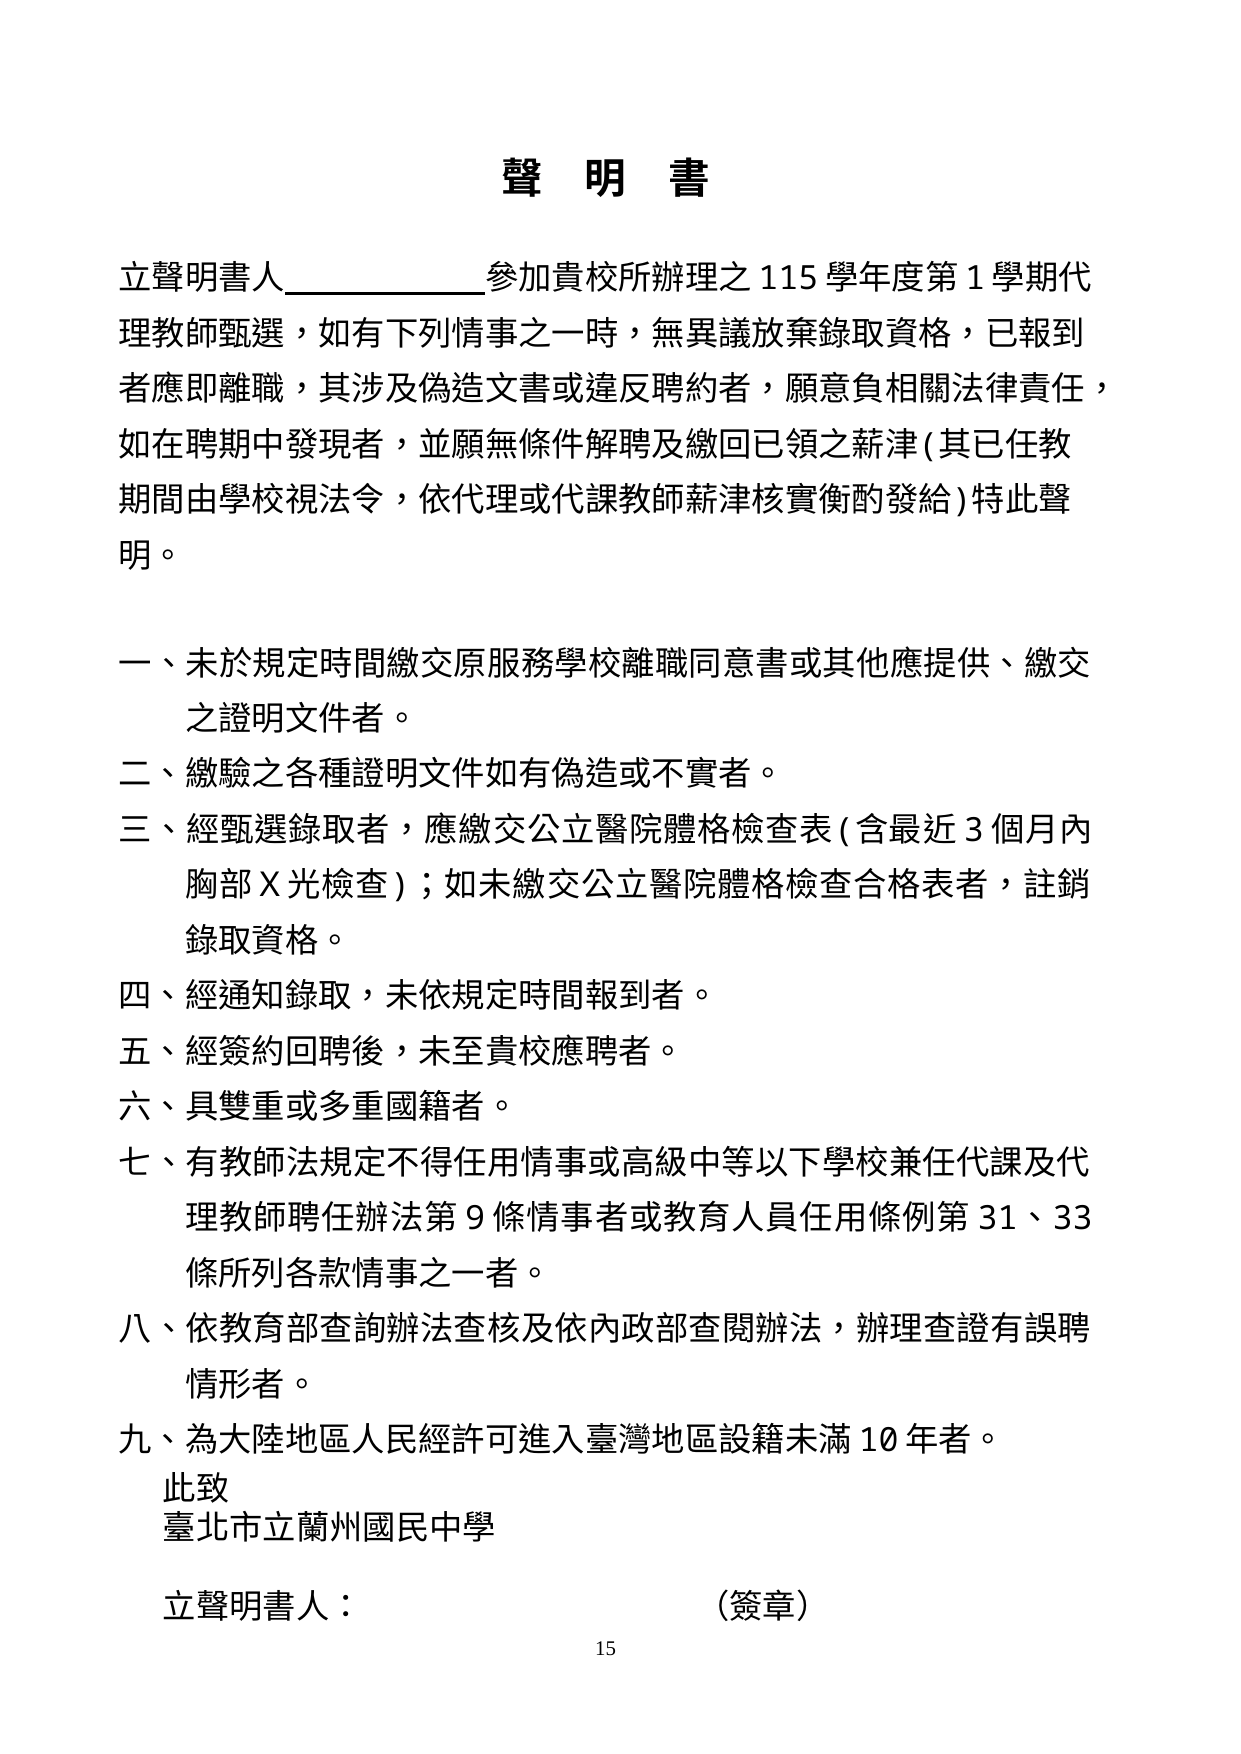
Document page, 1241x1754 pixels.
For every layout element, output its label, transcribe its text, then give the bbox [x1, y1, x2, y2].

text 一、未於規定時間繳交原服務學校離職同意書或其他應提供、繳交之證明文件者。 [118, 636, 1092, 740]
text 四、經通知錄取，未依規定時間報到者。 [118, 969, 1092, 1017]
text 五、經簽約回聘後，未至貴校應聘者。 [118, 1025, 1092, 1073]
text 八、依教育部查詢辦法查核及依內政部查閱辦法，辦理查證有誤聘情形者。 [118, 1302, 1092, 1406]
text 立聲明書人 參加貴校所辦理之115學年度第1學期代理教師甄選，如有下列情事之一時，無異議放棄錄取資格，已報到者應即離職，其涉及偽造文書或違反聘約者，願意負相關法律責任，如在聘期中發現者，並願無條件解聘及繳回已領之薪津(其已任教期間由學校視法令，依代理或代課教師薪津核實衡酌發給)特此聲明。 [118, 251, 1093, 577]
text 三、經甄選錄取者，應繳交公立醫院體格檢查表(含最近3個月內胸部Ｘ光檢查)；如未繳交公立醫院體格檢查合格表者，註銷錄取資格。 [118, 803, 1092, 962]
text 六、具雙重或多重國籍者。 [118, 1080, 1092, 1128]
text 此致 [118, 1468, 1043, 1508]
text 臺北市立蘭州國民中學 [118, 1508, 1092, 1548]
subtitle 聲 明 書 [118, 145, 1092, 206]
text 二、繳驗之各種證明文件如有偽造或不實者。 [118, 747, 1092, 795]
text 九、為大陸地區人民經許可進入臺灣地區設籍未滿10年者。 [118, 1413, 1092, 1461]
text 七、有教師法規定不得任用情事或高級中等以下學校兼任代課及代理教師聘任辦法第9條情事者或教育人員任用條例第31、33條所列各款情事之一者。 [118, 1136, 1092, 1295]
text 立聲明書人： （簽章） [118, 1587, 1092, 1627]
